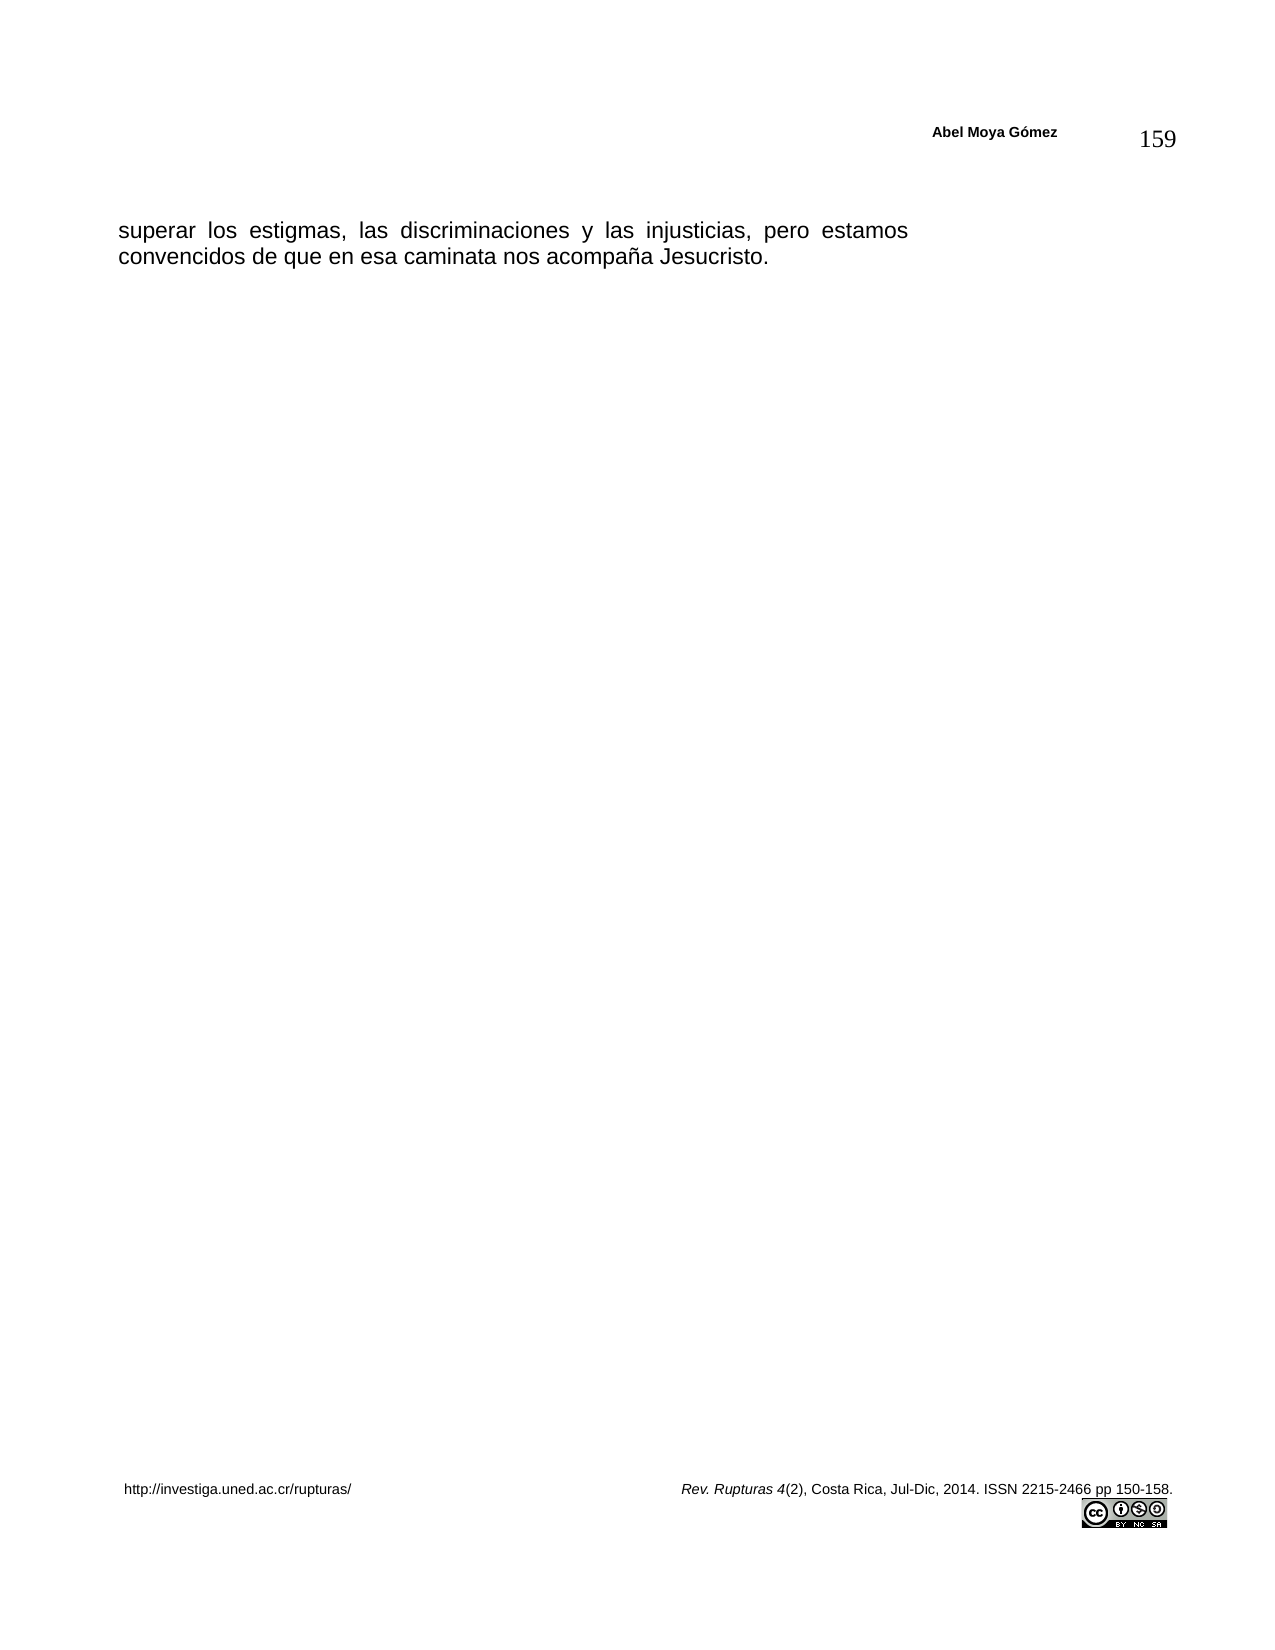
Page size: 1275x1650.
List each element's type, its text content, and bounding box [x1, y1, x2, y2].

picture [1081, 1498, 1168, 1528]
text superar los estigmas, las discriminaciones y las injusticias, pero estamos convencidos de que en esa caminata nos acompaña Jesucristo. [118, 217, 909, 269]
